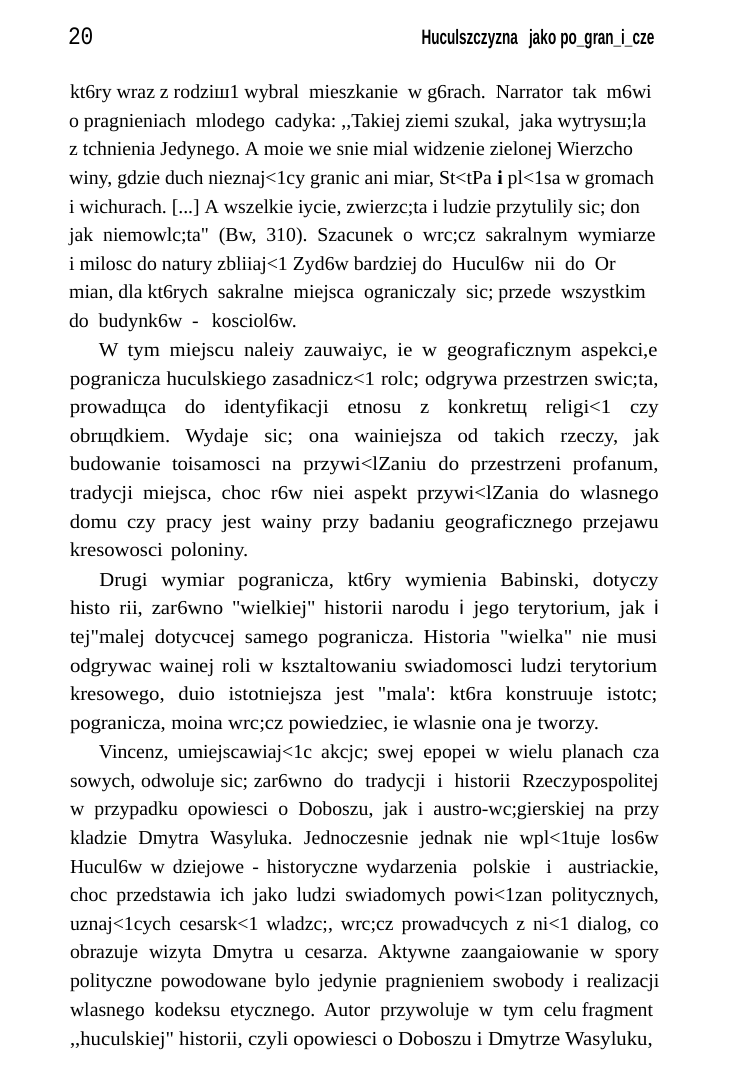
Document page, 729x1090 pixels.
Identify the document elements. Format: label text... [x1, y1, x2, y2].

text W tym miejscu naleiy zauwaiyc, іе w geograficznym aspekci,e pogranicza huculskiego zasadnicz<1 rolc; odgrywa przestrzen swic;ta, prowadщca do identyfikacji etnosu z konkretщ religi<1 czy obrщdkiem. Wydaje sic; ona wainiejsza od takich rzeczy, jak budowanie toisamosci na przywi<lZaniu do przestrzeni profanum, tradycji miejsca, choc r6w­ niei aspekt przywi<lZania do wlasnego domu czy pracy jest wainy przy badaniu geograficznego przejawu kresowosci poloniny. [69, 338, 659, 561]
text Vincenz, umiejscawiaj<1c akcjc; swej ерореі w wielu planach cza­ sowych, odwoluje sic; zar6wno do tradycji і historii Rzeczypospolitej w przypadku opowiesci о Doboszu, jak і austro-wc;gierskiej na przy­ kladzie Dmytra Wasyluka. Jednoczesnie jednak nie wpl<1tuje los6w Hucul6w w dziejowe - historyczne wydarzenia polskie і austriackie, choc przedstawia ich jako ludzi swiadomych powi<1zan politycznych, uznaj<1cych cesarsk<1 wladzc;, wrc;cz prowadчcych z ni<1 dialog, со obrazuje wizyta Dmytra u cesarza. Aktywne zaangaiowanie w spory polityczne powodowane bylo jedynie pragnieniem swobody і realizacji wlasnego kodeksu etycznego. Autor przywoluje w tym celu fragment [70, 740, 660, 1021]
text kt6ry wraz z rodziш1 wybral mieszkanie w g6rach. Narrator tak m6wi о pragnieniach mlodego cadyka: ,,Takiej ziemi szukal, jaka wytrysш;la z tchnienia Jedynego. А moie we snie mial widzenie zielonej Wierzcho­ winy, gdzie duch nieznaj<1cy granic ani miar, St<tPa і pl<1sa w gromach і wichurach. [...] А wszelkie іусіе, zwierzc;ta і ludzie przytulily sic; don jak niemowlc;ta" (Bw, 310). Szacunek о wrc;cz sakralnym wymiarze і milosc do natury zbliiaj<1 Zyd6w bardziej do Hucul6w nii do Or­ mian, dla kt6rych sakralne miejsca ograniczaly sic; przede wszystkim do budynk6w - kosciol6w. [69, 80, 658, 332]
text Drugi wymiar pogranicza, kt6ry wymienia Babinski, dotyczy histo­ rii, zar6wno "wielkiej" historii narodu і jego terytorium, jak і tej"malej dotycчcej samego pogranicza. Historia "wielka" nie musi odgrywac wainej roli w ksztaltowaniu swiadomosci ludzi terytorium kresowego, duio istotniejsza jest "mala': kt6ra konstruuje istotc; pogranicza, moina wrc;cz powiedziec, іе wlasnie ona je tworzy. [70, 567, 658, 734]
text 20 Huculszczyzna jako po_gran_i_cze [68, 24, 672, 52]
text ,,huculskiej" historii, czyli opowiesci о Doboszu і Dmytrze Wasyluku, [70, 1026, 672, 1049]
